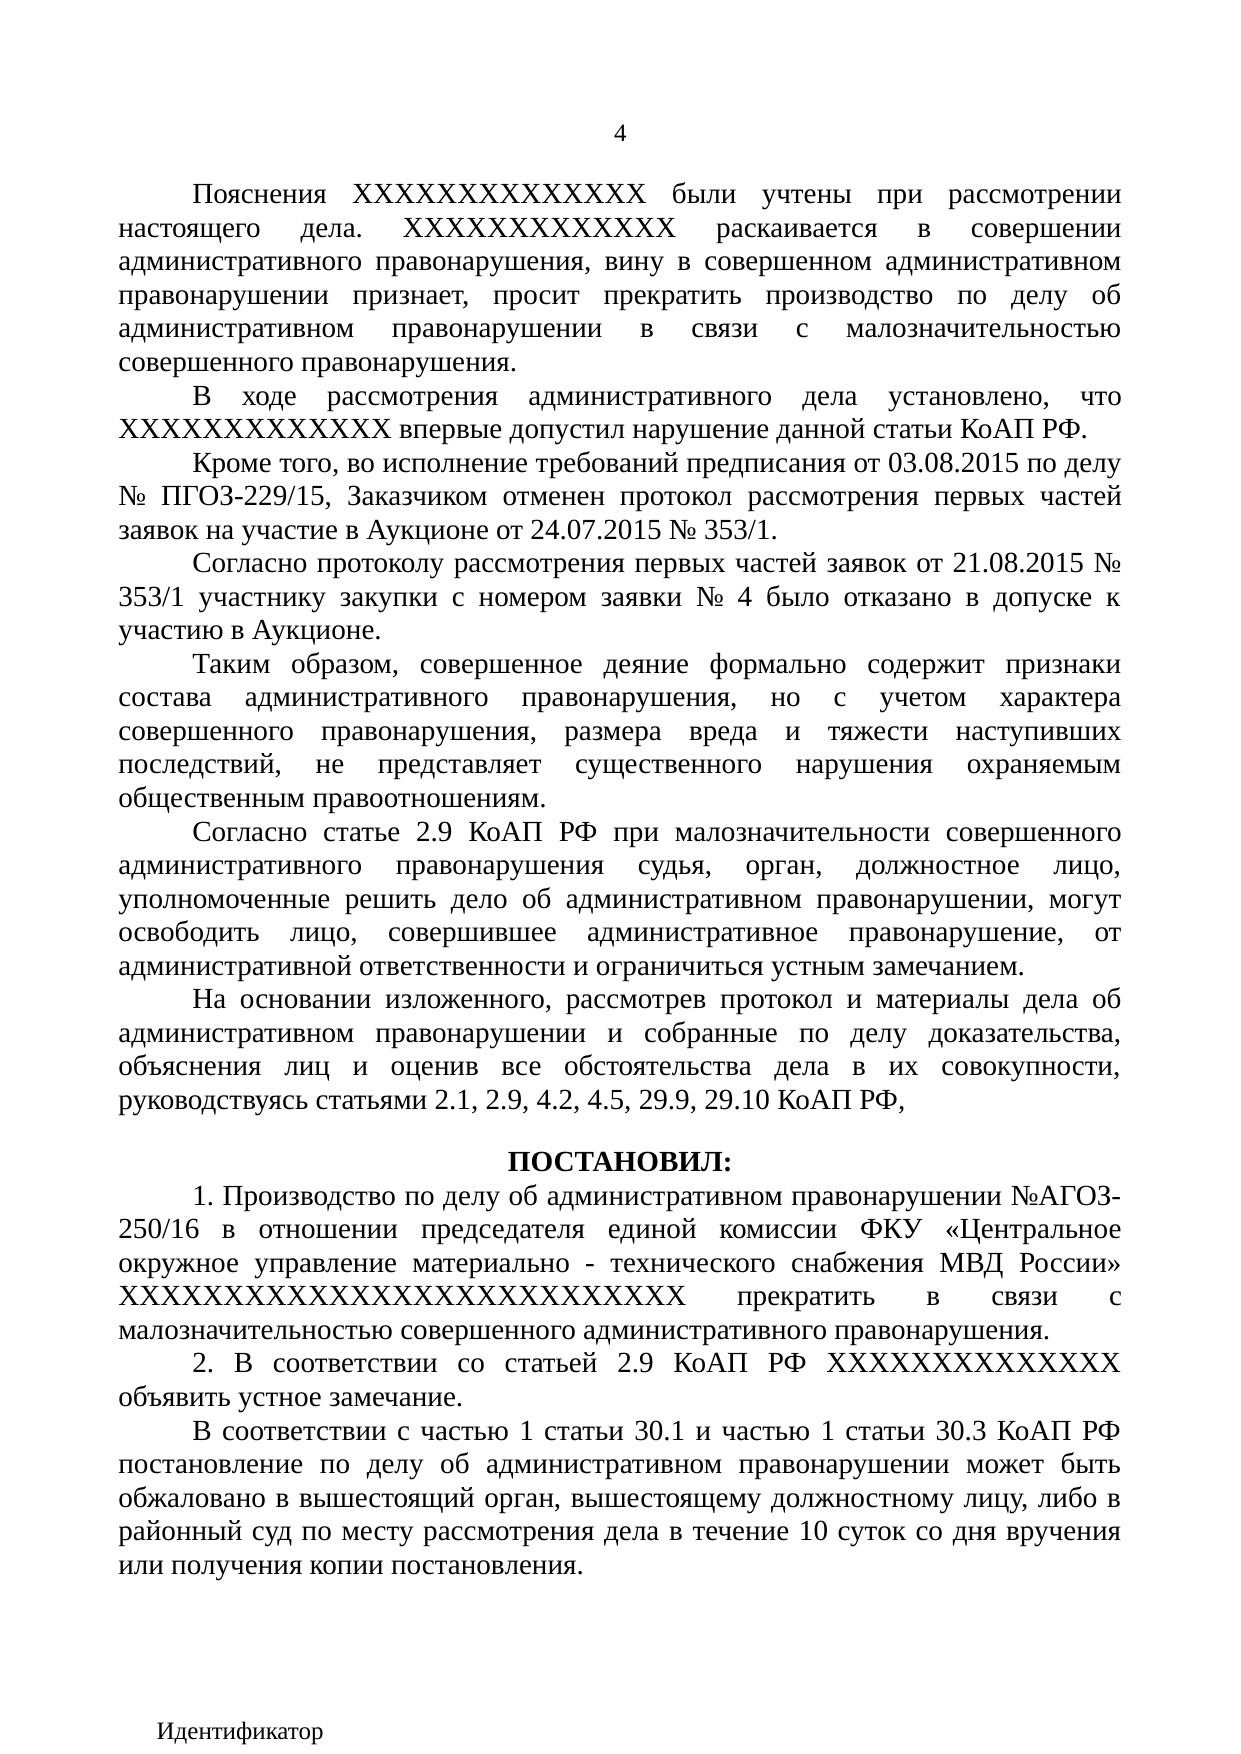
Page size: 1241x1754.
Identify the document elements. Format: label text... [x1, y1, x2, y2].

text Таким образом, совершенное деяние формально содержит признаки состава административного правонарушения, но с учетом характера совершенного правонарушения, размера вреда и тяжести наступивших последствий, не представляет существенного нарушения охраняемым общественным правоотношениям. [118, 646, 1122, 814]
text В ходе рассмотрения административного дела установлено, что XXXXXXXXXXXXX впервые допустил нарушение данной статьи КоАП РФ. [118, 378, 1122, 445]
text Кроме того, во исполнение требований предписания от 03.08.2015 по делу № ПГОЗ-229/15, Заказчиком отменен протокол рассмотрения первых частей заявок на участие в Аукционе от 24.07.2015 № 353/1. [118, 445, 1122, 545]
text 2. В соответствии со статьей 2.9 КоАП РФ XXXXXXXXXXXXXX объявить устное замечание. [118, 1346, 1122, 1413]
text На основании изложенного, рассмотрев протокол и материалы дела об административном правонарушении и собранные по делу доказательства, объяснения лиц и оценив все обстоятельства дела в их совокупности, руководствуясь статьями 2.1, 2.9, 4.2, 4.5, 29.9, 29.10 КоАП РФ, [118, 981, 1122, 1116]
text 1. Производство по делу об административном правонарушении №АГОЗ-250/16 в отношении председателя единой комиссии ФКУ «Центральное окружное управление материально - технического снабжения МВД России» XXXXXXXXXXXXXXXXXXXXXXXXXXX прекратить в связи с малозначительностью совершенного административного правонарушения. [118, 1178, 1122, 1346]
text Пояснения XXXXXXXXXXXXXX были учтены при рассмотрении настоящего дела. XXXXXXXXXXXXX раскаивается в совершении административного правонарушения, вину в совершенном административном правонарушении признает, просит прекратить производство по делу об административном правонарушении в связи с малозначительностью совершенного правонарушения. [118, 176, 1122, 378]
text Согласно протоколу рассмотрения первых частей заявок от 21.08.2015 № 353/1 участнику закупки с номером заявки № 4 было отказано в допуске к участию в Аукционе. [118, 545, 1122, 646]
text ПОСТАНОВИЛ: [118, 1144, 1122, 1178]
text В соответствии с частью 1 статьи 30.1 и частью 1 статьи 30.3 КоАП РФ постановление по делу об административном правонарушении может быть обжаловано в вышестоящий орган, вышестоящему должностному лицу, либо в районный суд по месту рассмотрения дела в течение 10 суток со дня вручения или получения копии постановления. [118, 1413, 1122, 1580]
text Согласно статье 2.9 КоАП РФ при малозначительности совершенного административного правонарушения судья, орган, должностное лицо, уполномоченные решить дело об административном правонарушении, могут освободить лицо, совершившее административное правонарушение, от административной ответственности и ограничиться устным замечанием. [118, 814, 1122, 981]
